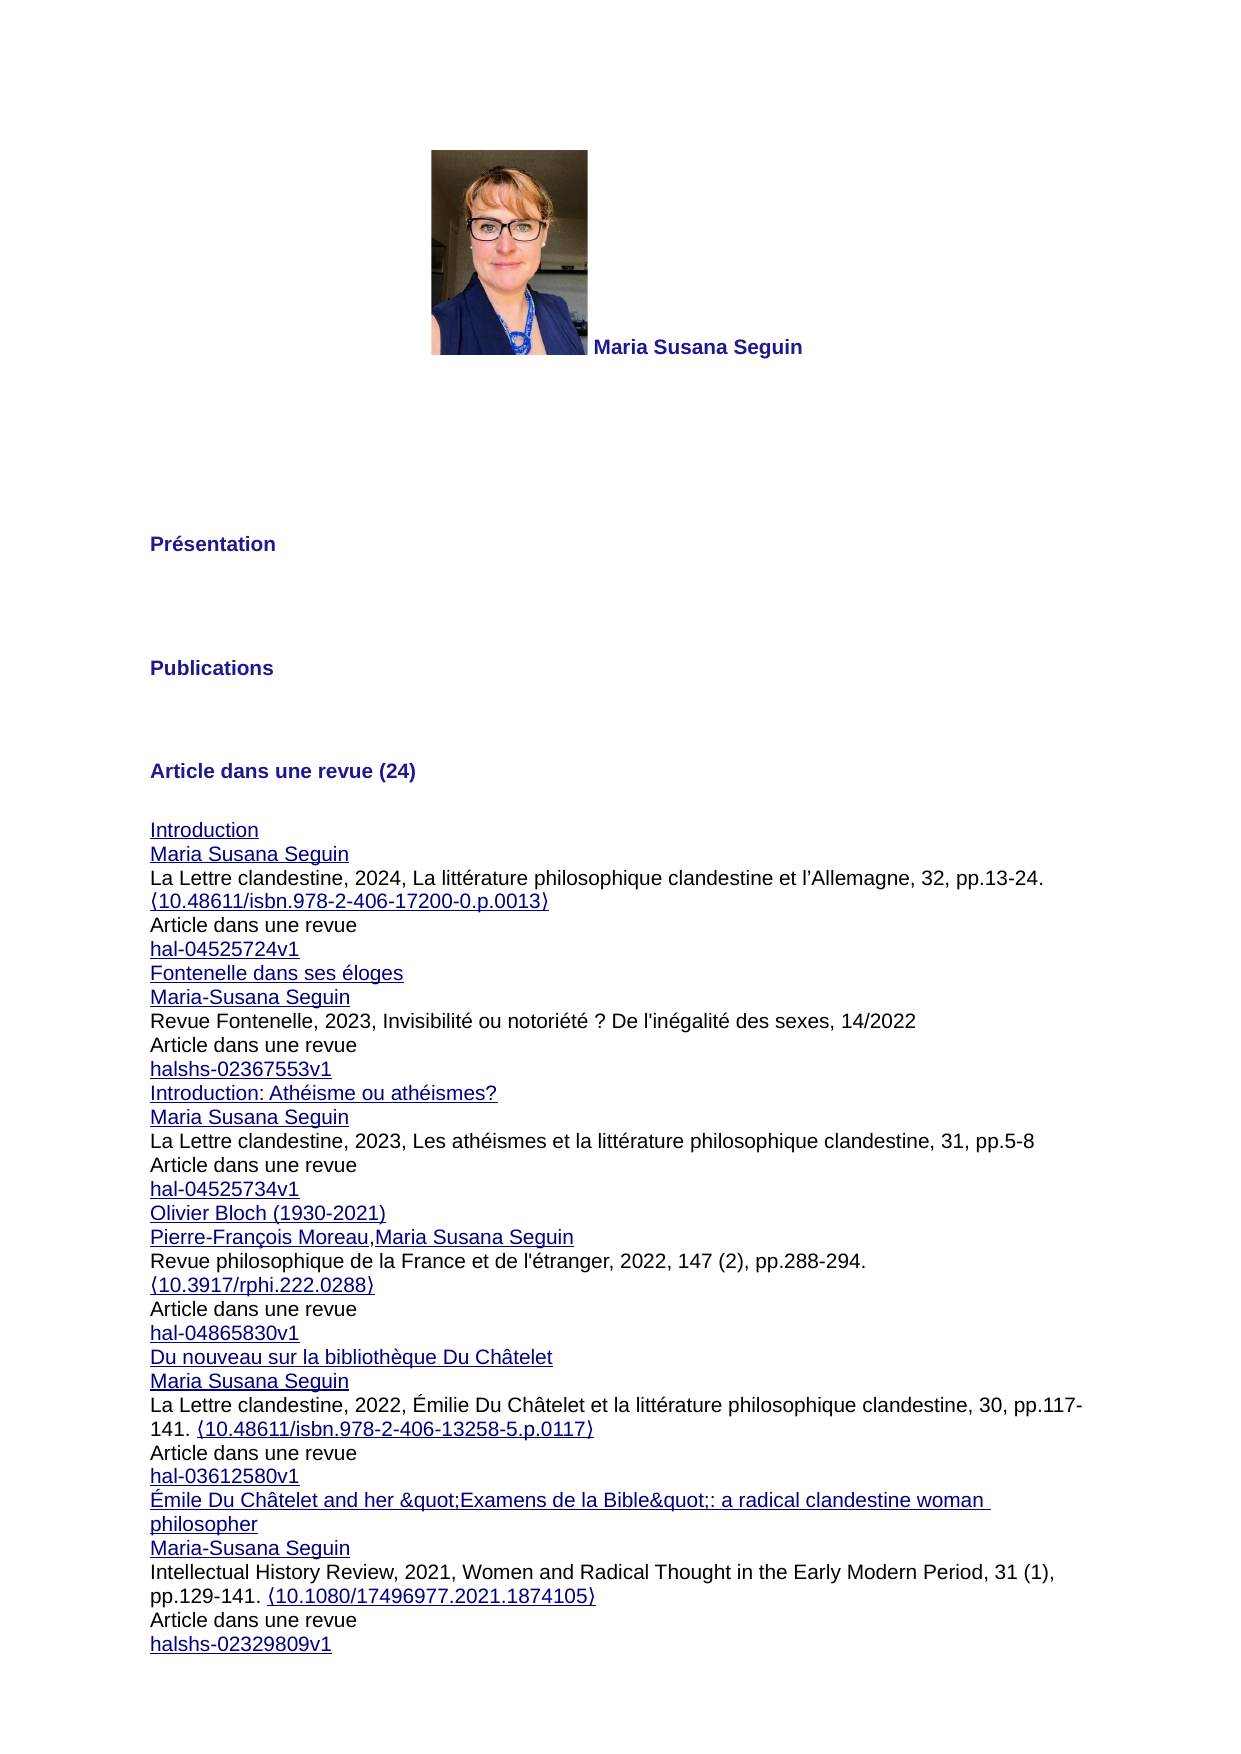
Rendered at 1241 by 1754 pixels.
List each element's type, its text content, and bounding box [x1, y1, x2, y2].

subtitle Article dans une revue (24) [150, 759, 1090, 783]
table_cell Fontenelle dans ses éloges Maria-Susana Seguin Revue Fontenelle, 2023, Invisibilité ou notoriété ? De l'inégalité des sexes, 14/2022 Article dans une revue halshs-02367553v1 [150, 961, 1090, 1081]
subtitle Maria Susana Seguin [150, 150, 1090, 359]
table_cell Olivier Bloch (1930-2021) Pierre-François Moreau,Maria Susana Seguin Revue philosophique de la France et de l'étranger, 2022, 147 (2), pp.288-294. ⟨10.3917/rphi.222.0288⟩ Article dans une revue hal-04865830v1 [150, 1201, 1090, 1344]
table_cell Introduction: Athéisme ou athéismes? Maria Susana Seguin La Lettre clandestine, 2023, Les athéismes et la littérature philosophique clandestine, 31, pp.5-8 Article dans une revue hal-04525734v1 [150, 1081, 1090, 1201]
subtitle Présentation [150, 532, 1090, 556]
table_cell Du nouveau sur la bibliothèque Du Châtelet Maria Susana Seguin La Lettre clandestine, 2022, Émilie Du Châtelet et la littérature philosophique clandestine, 30, pp.117-141. ⟨10.48611/isbn.978-2-406-13258-5.p.0117⟩ Article dans une revue hal-03612580v1 [150, 1345, 1090, 1488]
picture [431, 150, 588, 355]
subtitle Publications [150, 656, 1090, 680]
table_header Introduction Maria Susana Seguin La Lettre clandestine, 2024, La littérature philosophique clandestine et l’Allemagne, 32, pp.13-24. ⟨10.48611/isbn.978-2-406-17200-0.p.0013⟩ Article dans une revue hal-04525724v1 [150, 818, 1090, 961]
table_cell Émile Du Châtelet and her &quot;Examens de la Bible&quot;: a radical clandestine woman philosopher Maria-Susana Seguin Intellectual History Review, 2021, Women and Radical Thought in the Early Modern Period, 31 (1), pp.129-141. ⟨10.1080/17496977.2021.1874105⟩ Article dans une revue halshs-02329809v1 [150, 1488, 1090, 1656]
